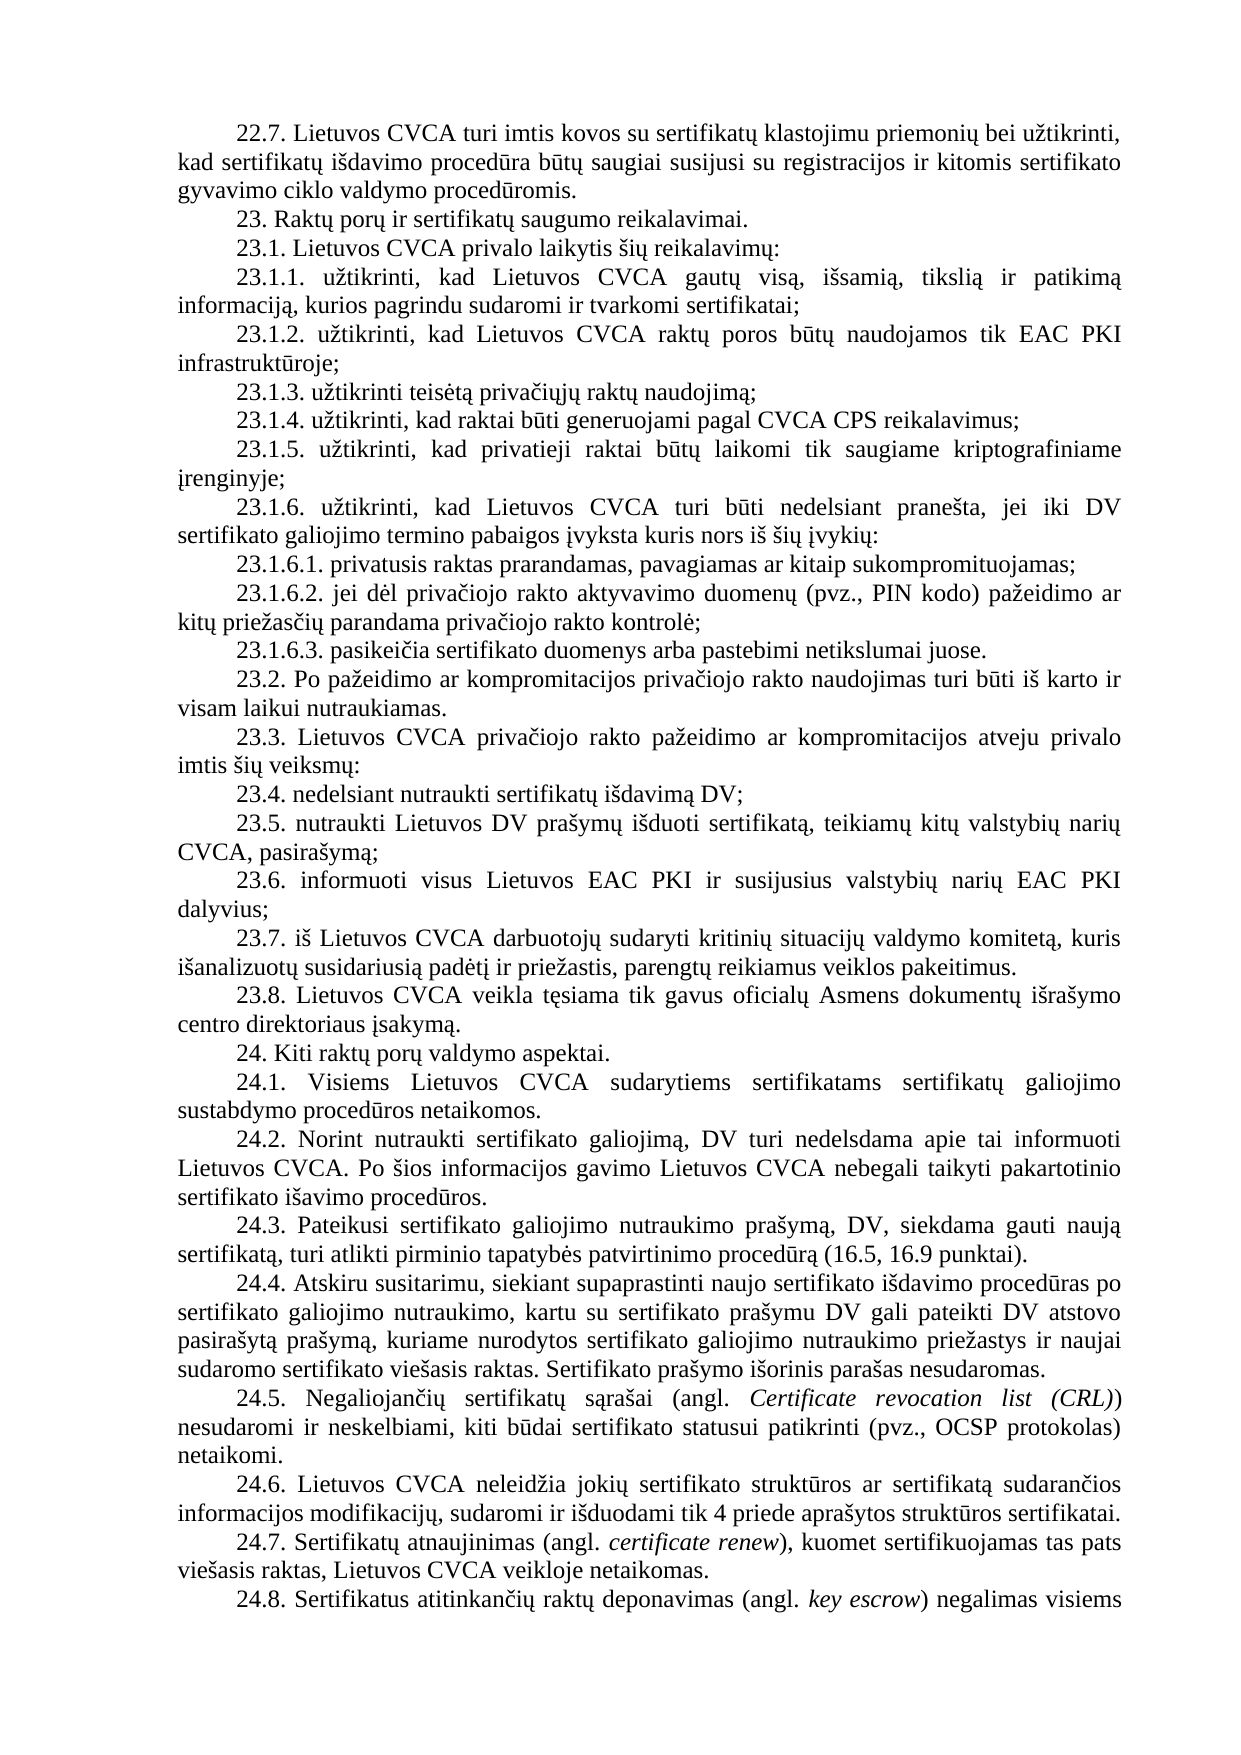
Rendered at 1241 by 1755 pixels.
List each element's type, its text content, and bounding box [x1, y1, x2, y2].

text 23.6. informuoti visus Lietuvos EAC PKI ir susijusius valstybių narių EAC PKI dalyvius; [177, 866, 1122, 923]
text 23.1.2. užtikrinti, kad Lietuvos CVCA raktų poros būtų naudojamos tik EAC PKI infrastruktūroje; [177, 319, 1122, 377]
text 24.3. Pateikusi sertifikato galiojimo nutraukimo prašymą, DV, siekdama gauti naują sertifikatą, turi atlikti pirminio tapatybės patvirtinimo procedūrą (16.5, 16.9 punktai). [177, 1211, 1122, 1268]
text 23.1.4. užtikrinti, kad raktai būti generuojami pagal CVCA CPS reikalavimus; [177, 406, 1122, 434]
text 23.1.3. užtikrinti teisėtą privačiųjų raktų naudojimą; [177, 377, 1122, 406]
text 24.8. Sertifikatus atitinkančių raktų deponavimas (angl. key escrow) negalimas visiems [177, 1584, 1122, 1613]
text 23.4. nedelsiant nutraukti sertifikatų išdavimą DV; [177, 779, 1122, 808]
text 23.5. nutraukti Lietuvos DV prašymų išduoti sertifikatą, teikiamų kitų valstybių narių CVCA, pasirašymą; [177, 808, 1122, 866]
text 23. Raktų porų ir sertifikatų saugumo reikalavimai. [177, 204, 1122, 233]
text 24.4. Atskiru susitarimu, siekiant supaprastinti naujo sertifikato išdavimo procedūras po sertifikato galiojimo nutraukimo, kartu su sertifikato prašymu DV gali pateikti DV atstovo pasirašytą prašymą, kuriame nurodytos sertifikato galiojimo nutraukimo priežastys ir naujai sudaromo sertifikato viešasis raktas. Sertifikato prašymo išorinis parašas nesudaromas. [177, 1268, 1122, 1383]
text 23.1.5. užtikrinti, kad privatieji raktai būtų laikomi tik saugiame kriptografiniame įrenginyje; [177, 434, 1122, 492]
text 23.1.6.3. pasikeičia sertifikato duomenys arba pastebimi netikslumai juose. [177, 636, 1122, 664]
text 23.1.6.2. jei dėl privačiojo rakto aktyvavimo duomenų (pvz., PIN kodo) pažeidimo ar kitų priežasčių parandama privačiojo rakto kontrolė; [177, 578, 1122, 636]
text 23.1. Lietuvos CVCA privalo laikytis šių reikalavimų: [177, 233, 1122, 262]
text 23.1.6. užtikrinti, kad Lietuvos CVCA turi būti nedelsiant pranešta, jei iki DV sertifikato galiojimo termino pabaigos įvyksta kuris nors iš šių įvykių: [177, 492, 1122, 549]
text 24.1. Visiems Lietuvos CVCA sudarytiems sertifikatams sertifikatų galiojimo sustabdymo procedūros netaikomos. [177, 1067, 1122, 1124]
text 23.7. iš Lietuvos CVCA darbuotojų sudaryti kritinių situacijų valdymo komitetą, kuris išanalizuotų susidariusią padėtį ir priežastis, parengtų reikiamus veiklos pakeitimus. [177, 923, 1122, 981]
text 24.5. Negaliojančių sertifikatų sąrašai (angl. Certificate revocation list (CRL)) nesudaromi ir neskelbiami, kiti būdai sertifikato statusui patikrinti (pvz., OCSP protokolas) netaikomi. [177, 1383, 1122, 1469]
text 23.3. Lietuvos CVCA privačiojo rakto pažeidimo ar kompromitacijos atveju privalo imtis šių veiksmų: [177, 722, 1122, 779]
text 23.2. Po pažeidimo ar kompromitacijos privačiojo rakto naudojimas turi būti iš karto ir visam laikui nutraukiamas. [177, 664, 1122, 722]
text 23.1.1. užtikrinti, kad Lietuvos CVCA gautų visą, išsamią, tikslią ir patikimą informaciją, kurios pagrindu sudaromi ir tvarkomi sertifikatai; [177, 262, 1122, 319]
text 24.7. Sertifikatų atnaujinimas (angl. certificate renew), kuomet sertifikuojamas tas pats viešasis raktas, Lietuvos CVCA veikloje netaikomas. [177, 1527, 1122, 1584]
text 24.2. Norint nutraukti sertifikato galiojimą, DV turi nedelsdama apie tai informuoti Lietuvos CVCA. Po šios informacijos gavimo Lietuvos CVCA nebegali taikyti pakartotinio sertifikato išavimo procedūros. [177, 1124, 1122, 1211]
text 24. Kiti raktų porų valdymo aspektai. [177, 1038, 1122, 1067]
text 23.1.6.1. privatusis raktas prarandamas, pavagiamas ar kitaip sukompromituojamas; [177, 549, 1122, 578]
text 24.6. Lietuvos CVCA neleidžia jokių sertifikato struktūros ar sertifikatą sudarančios informacijos modifikacijų, sudaromi ir išduodami tik 4 priede aprašytos struktūros sertifikatai. [177, 1469, 1122, 1527]
text 22.7. Lietuvos CVCA turi imtis kovos su sertifikatų klastojimu priemonių bei užtikrinti, kad sertifikatų išdavimo procedūra būtų saugiai susijusi su registracijos ir kitomis sertifikato gyvavimo ciklo valdymo procedūromis. [177, 118, 1122, 204]
text 23.8. Lietuvos CVCA veikla tęsiama tik gavus oficialų Asmens dokumentų išrašymo centro direktoriaus įsakymą. [177, 981, 1122, 1038]
